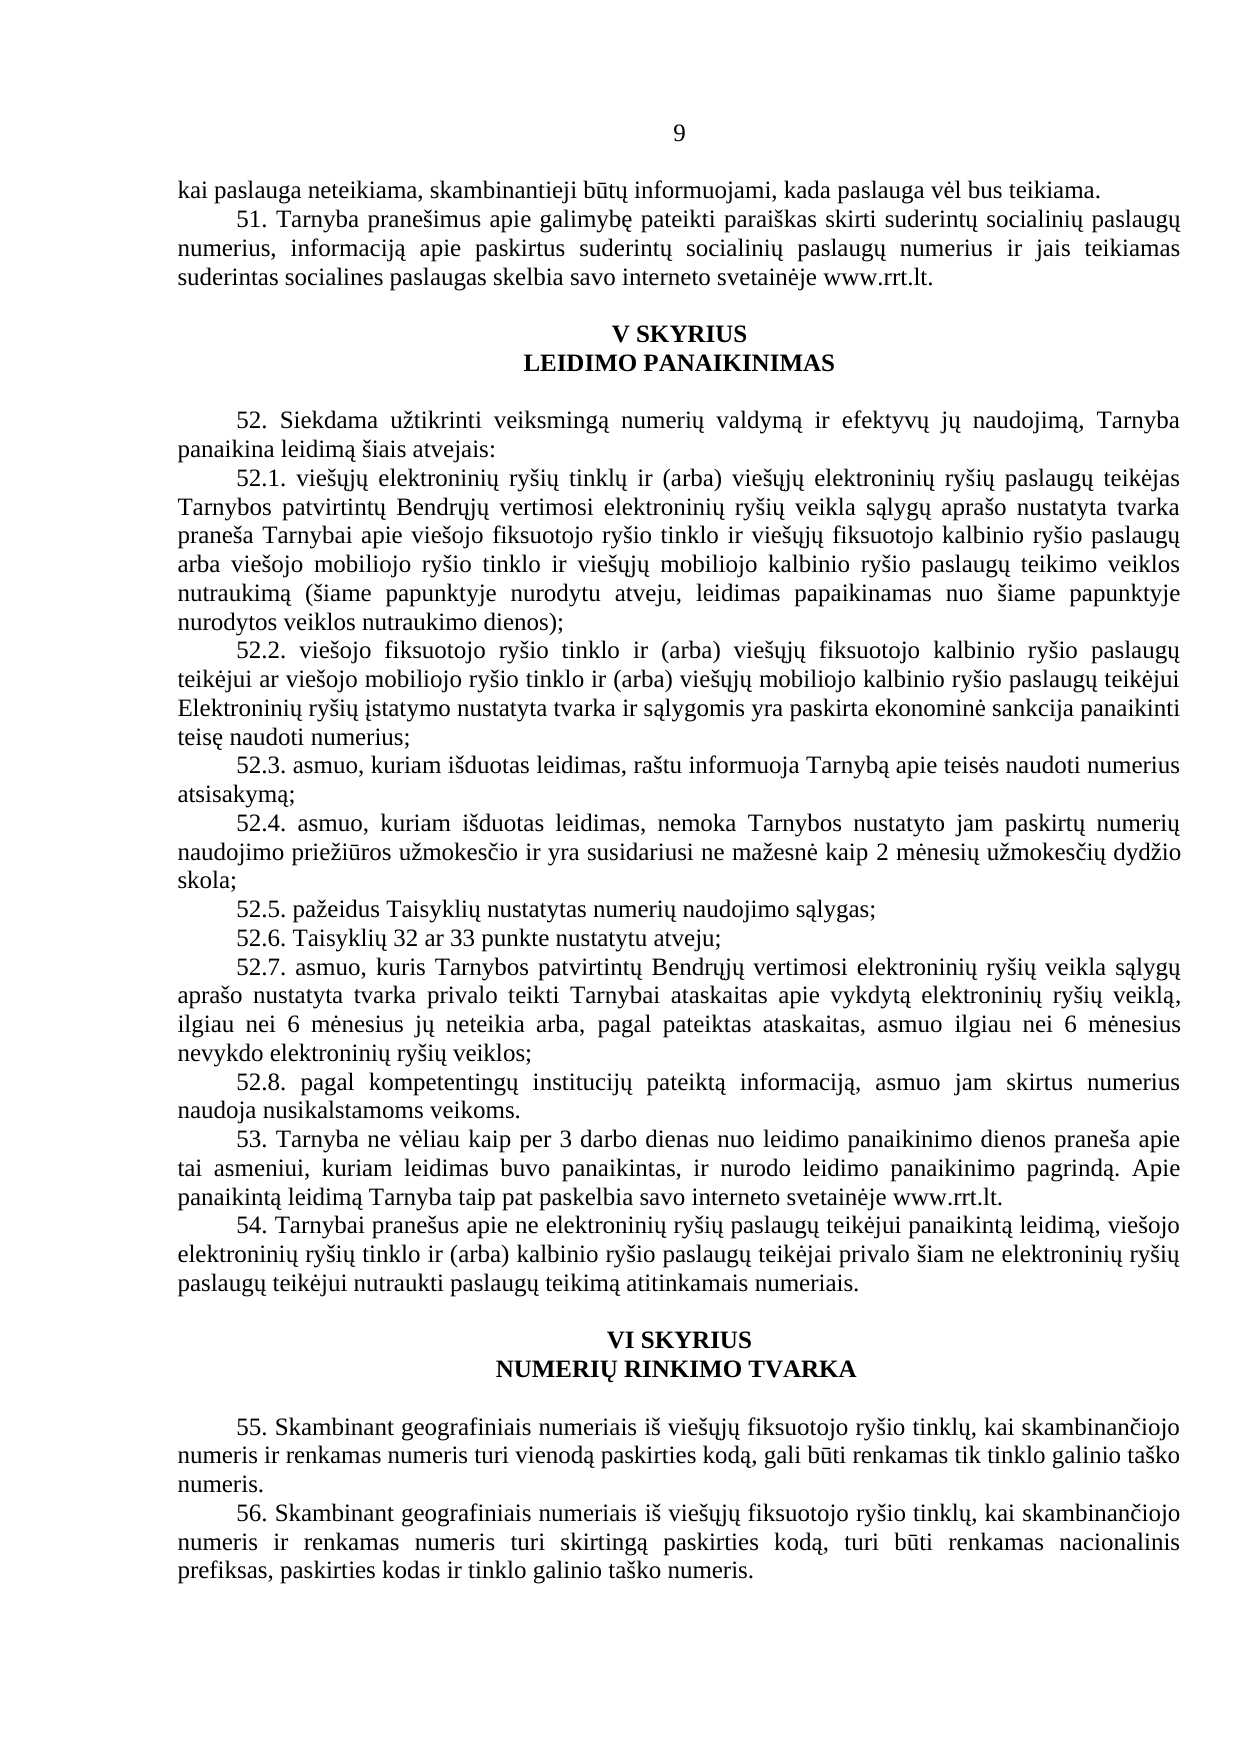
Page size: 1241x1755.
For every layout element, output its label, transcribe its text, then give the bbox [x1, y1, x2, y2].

text kai paslauga neteikiama, skambinantieji būtų informuojami, kada paslauga vėl bus teikiama. [177, 176, 1181, 204]
text 52.7. asmuo, kuris Tarnybos patvirtintų Bendrųjų vertimosi elektroninių ryšių veikla sąlygų aprašo nustatyta tvarka privalo teikti Tarnybai ataskaitas apie vykdytą elektroninių ryšių veiklą, ilgiau nei 6 mėnesius jų neteikia arba, pagal pateiktas ataskaitas, asmuo ilgiau nei 6 mėnesius nevykdo elektroninių ryšių veiklos; [177, 952, 1181, 1067]
text 52.5. pažeidus Taisyklių nustatytas numerių naudojimo sąlygas; [177, 894, 1181, 923]
text 52.4. asmuo, kuriam išduotas leidimas, nemoka Tarnybos nustatyto jam paskirtų numerių naudojimo priežiūros užmokesčio ir yra susidariusi ne mažesnė kaip 2 mėnesių užmokesčių dydžio skola; [177, 808, 1181, 894]
text 51. Tarnyba pranešimus apie galimybę pateikti paraiškas skirti suderintų socialinių paslaugų numerius, informaciją apie paskirtus suderintų socialinių paslaugų numerius ir jais teikiamas suderintas socialines paslaugas skelbia savo interneto svetainėje www.rrt.lt. [177, 204, 1181, 291]
text 52.1. viešųjų elektroninių ryšių tinklų ir (arba) viešųjų elektroninių ryšių paslaugų teikėjas Tarnybos patvirtintų Bendrųjų vertimosi elektroninių ryšių veikla sąlygų aprašo nustatyta tvarka praneša Tarnybai apie viešojo fiksuotojo ryšio tinklo ir viešųjų fiksuotojo kalbinio ryšio paslaugų arba viešojo mobiliojo ryšio tinklo ir viešųjų mobiliojo kalbinio ryšio paslaugų teikimo veiklos nutraukimą (šiame papunktyje nurodytu atveju, leidimas papaikinamas nuo šiame papunktyje nurodytos veiklos nutraukimo dienos); [177, 463, 1181, 636]
text 56. Skambinant geografiniais numeriais iš viešųjų fiksuotojo ryšio tinklų, kai skambinančiojo numeris ir renkamas numeris turi skirtingą paskirties kodą, turi būti renkamas nacionalinis prefiksas, paskirties kodas ir tinklo galinio taško numeris. [177, 1498, 1181, 1584]
text NUMERIŲ RINKIMO TVARKA [177, 1354, 1181, 1383]
text 54. Tarnybai pranešus apie ne elektroninių ryšių paslaugų teikėjui panaikintą leidimą, viešojo elektroninių ryšių tinklo ir (arba) kalbinio ryšio paslaugų teikėjai privalo šiam ne elektroninių ryšių paslaugų teikėjui nutraukti paslaugų teikimą atitinkamais numeriais. [177, 1211, 1181, 1297]
text 52.8. pagal kompetentingų institucijų pateiktą informaciją, asmuo jam skirtus numerius naudoja nusikalstamoms veikoms. [177, 1067, 1181, 1124]
text VI skyrius [177, 1326, 1181, 1354]
text 52.2. viešojo fiksuotojo ryšio tinklo ir (arba) viešųjų fiksuotojo kalbinio ryšio paslaugų teikėjui ar viešojo mobiliojo ryšio tinklo ir (arba) viešųjų mobiliojo kalbinio ryšio paslaugų teikėjui Elektroninių ryšių įstatymo nustatyta tvarka ir sąlygomis yra paskirta ekonominė sankcija panaikinti teisę naudoti numerius; [177, 636, 1181, 751]
text V skyrius [177, 319, 1181, 348]
text 55. Skambinant geografiniais numeriais iš viešųjų fiksuotojo ryšio tinklų, kai skambinančiojo numeris ir renkamas numeris turi vienodą paskirties kodą, gali būti renkamas tik tinklo galinio taško numeris. [177, 1412, 1181, 1498]
text 52.3. asmuo, kuriam išduotas leidimas, raštu informuoja Tarnybą apie teisės naudoti numerius atsisakymą; [177, 751, 1181, 808]
text 52.6. Taisyklių 32 ar 33 punkte nustatytu atveju; [177, 923, 1181, 952]
text 53. Tarnyba ne vėliau kaip per 3 darbo dienas nuo leidimo panaikinimo dienos praneša apie tai asmeniui, kuriam leidimas buvo panaikintas, ir nurodo leidimo panaikinimo pagrindą. Apie panaikintą leidimą Tarnyba taip pat paskelbia savo interneto svetainėje www.rrt.lt. [177, 1124, 1181, 1211]
text 52. Siekdama užtikrinti veiksmingą numerių valdymą ir efektyvų jų naudojimą, Tarnyba panaikina leidimą šiais atvejais: [177, 406, 1181, 463]
text LEIDIMO panaikinimas [177, 348, 1181, 377]
